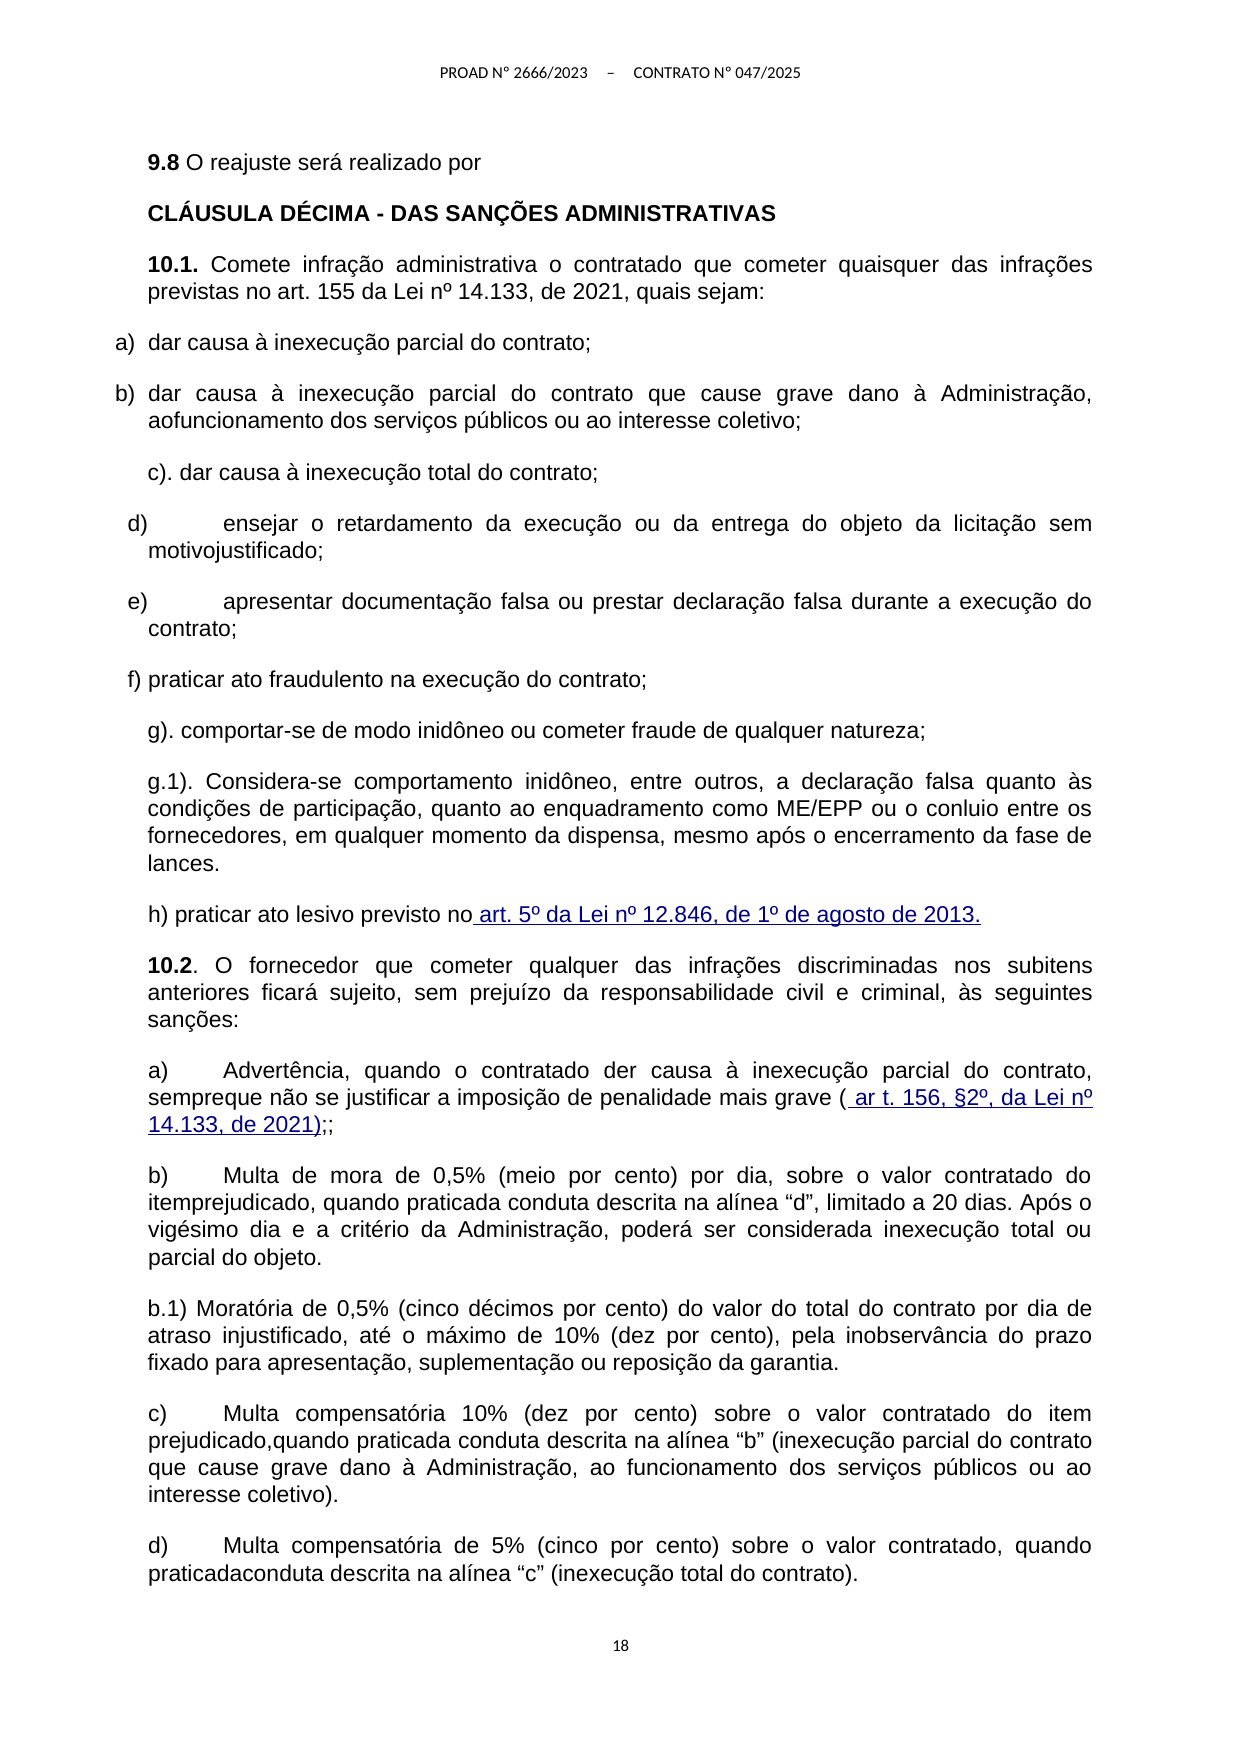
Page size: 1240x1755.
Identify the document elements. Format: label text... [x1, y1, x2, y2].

list apresentar documentação falsa ou prestar declaração falsa durante a execução do contrato; [127, 588, 1093, 641]
list Multa compensatória de 5% (cinco por cento) sobre o valor contratado, quando praticadaconduta descrita na alínea “c” (inexecução total do contrato). [148, 1532, 1093, 1586]
text g.1). Considera-se comportamento inidôneo, entre outros, a declaração falsa quanto às condições de participação, quanto ao enquadramento como ME/EPP ou o conluio entre os fornecedores, em qualquer momento da dispensa, mesmo após o encerramento da fase de lances. [147, 768, 1093, 876]
text c). dar causa à inexecução total do contrato; [147, 458, 1093, 485]
list dar causa à inexecução parcial do contrato; [115, 329, 1093, 355]
text h) praticar ato lesivo previsto no art. 5º da Lei nº 12.846, de 1º de agosto de 2013. [148, 901, 1097, 927]
text 10.1. Comete infração administrativa o contratado que cometer quaisquer das infrações previstas no art. 155 da Lei nº 14.133, de 2021, quais sejam: [147, 251, 1093, 304]
text 9.8 O reajuste será realizado por [147, 148, 1093, 175]
list ensejar o retardamento da execução ou da entrega do objeto da licitação sem motivojustificado; [127, 509, 1093, 563]
subtitle CLÁUSULA DÉCIMA - DAS SANÇÕES ADMINISTRATIVAS [147, 199, 1097, 226]
text g). comportar-se de modo inidôneo ou cometer fraude de qualquer natureza; [147, 717, 1093, 743]
list Advertência, quando o contratado der causa à inexecução parcial do contrato, sempreque não se justificar a imposição de penalidade mais grave ( ar t. 156, §2º, da Lei nº 14.133, de 2021);; [148, 1057, 1093, 1137]
list dar causa à inexecução parcial do contrato que cause grave dano à Administração, aofuncionamento dos serviços públicos ou ao interesse coletivo; [115, 380, 1093, 434]
list Multa de mora de 0,5% (meio por cento) por dia, sobre o valor contratado do itemprejudicado, quando praticada conduta descrita na alínea “d”, limitado a 20 dias. Após o vigésimo dia e a critério da Administração, poderá ser considerada inexecução total ou parcial do objeto. [148, 1162, 1093, 1270]
text b.1) Moratória de 0,5% (cinco décimos por cento) do valor do total do contrato por dia de atraso injustificado, até o máximo de 10% (dez por cento), pela inobservância do prazo fixado para apresentação, suplementação ou reposição da garantia. [147, 1295, 1093, 1375]
text 10.2. O fornecedor que cometer qualquer das infrações discriminadas nos subitens anteriores ficará sujeito, sem prejuízo da responsabilidade civil e criminal, às seguintes sanções: [147, 952, 1093, 1032]
list praticar ato fraudulento na execução do contrato; [127, 666, 1093, 692]
list Multa compensatória 10% (dez por cento) sobre o valor contratado do item prejudicado,quando praticada conduta descrita na alínea “b” (inexecução parcial do contrato que cause grave dano à Administração, ao funcionamento dos serviços públicos ou ao interesse coletivo). [148, 1400, 1093, 1508]
